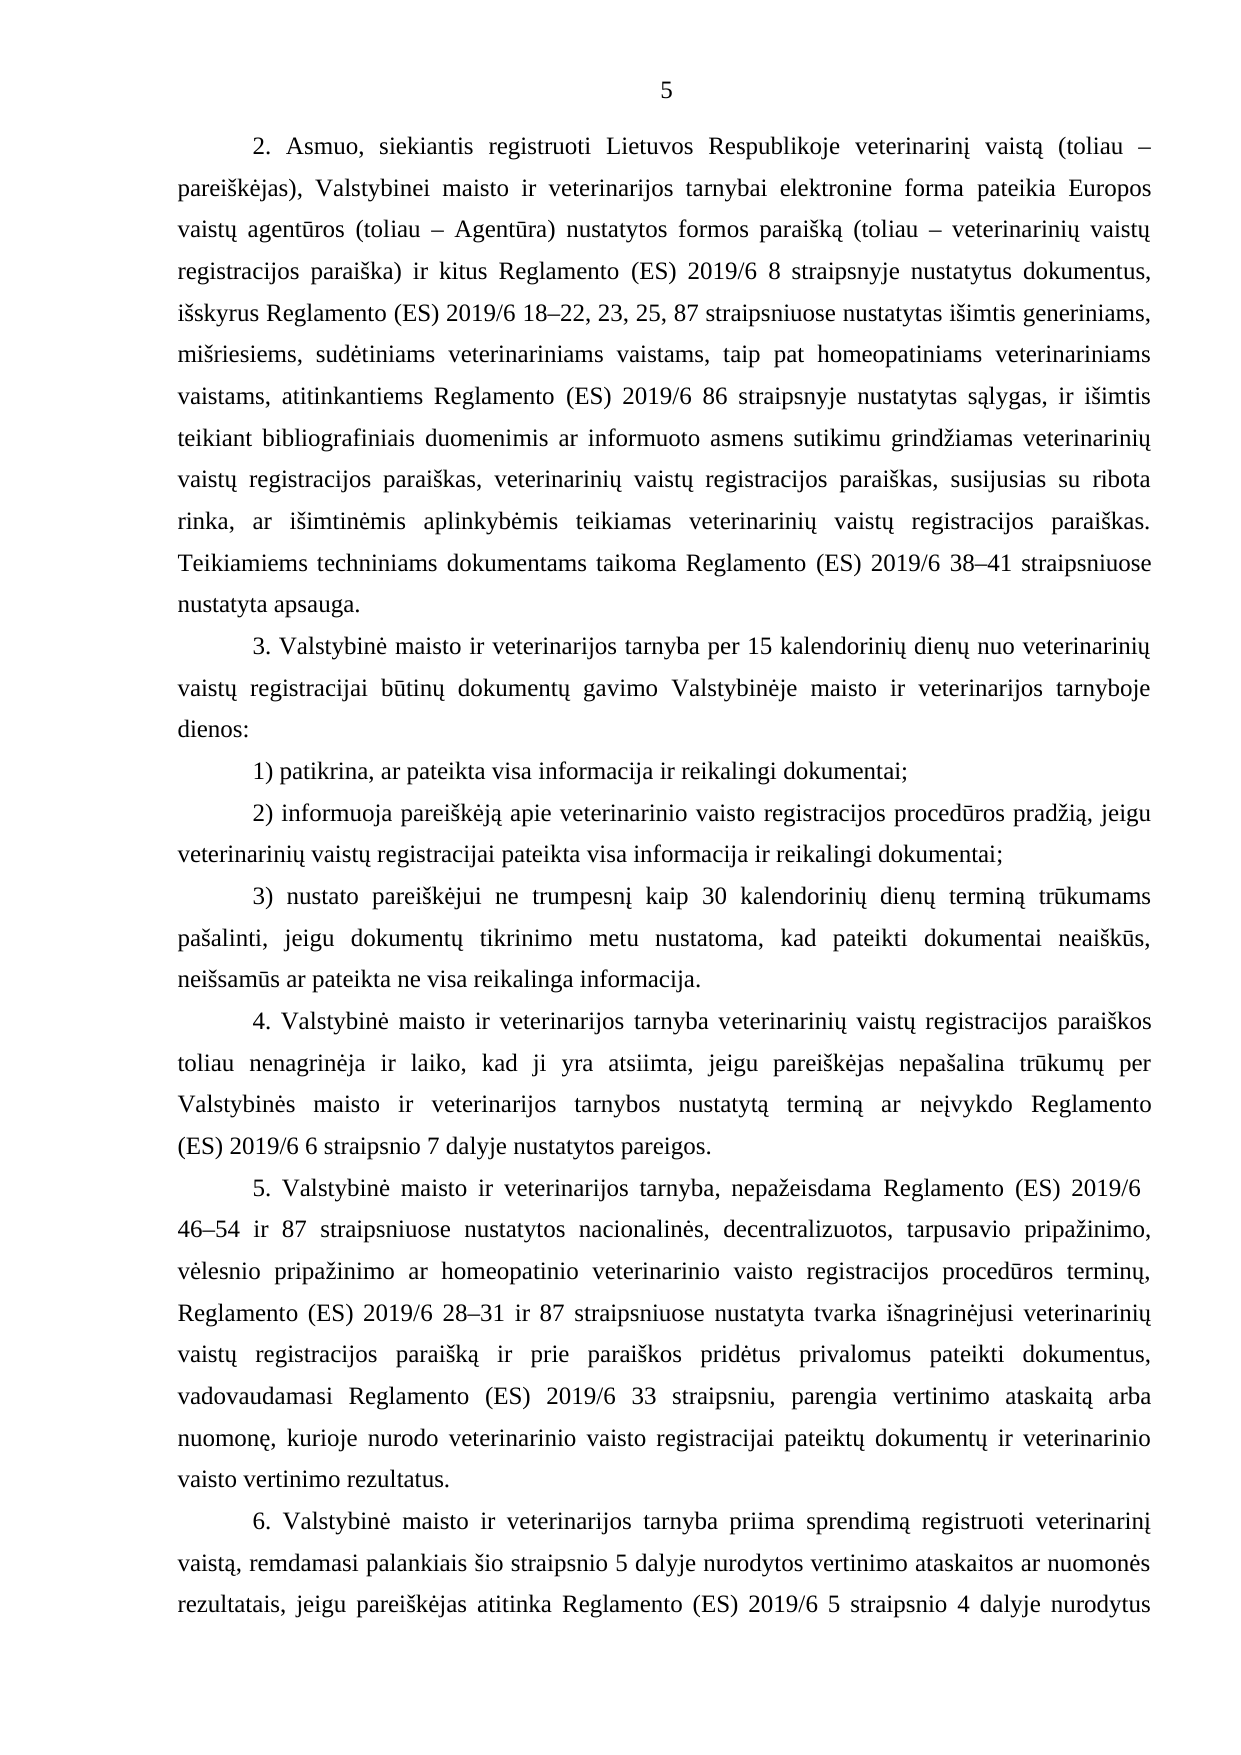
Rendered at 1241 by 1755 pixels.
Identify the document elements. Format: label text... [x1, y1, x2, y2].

text 2. Asmuo, siekiantis registruoti Lietuvos Respublikoje veterinarinį vaistą (toliau – pareiškėjas), Valstybinei maisto ir veterinarijos tarnybai elektronine forma pateikia Europos vaistų agentūros (toliau – Agentūra) nustatytos formos paraišką (toliau – veterinarinių vaistų registracijos paraiška) ir kitus Reglamento (ES) 2019/6 8 straipsnyje nustatytus dokumentus, išskyrus Reglamento (ES) 2019/6 18–22, 23, 25, 87 straipsniuose nustatytas išimtis generiniams, mišriesiems, sudėtiniams veterinariniams vaistams, taip pat homeopatiniams veterinariniams vaistams, atitinkantiems Reglamento (ES) 2019/6 86 straipsnyje nustatytas sąlygas, ir išimtis teikiant bibliografiniais duomenimis ar informuoto asmens sutikimu grindžiamas veterinarinių vaistų registracijos paraiškas, veterinarinių vaistų registracijos paraiškas, susijusias su ribota rinka, ar išimtinėmis aplinkybėmis teikiamas veterinarinių vaistų registracijos paraiškas. Teikiamiems techniniams dokumentams taikoma Reglamento (ES) 2019/6 38–41 straipsniuose nustatyta apsauga. [177, 118, 1152, 618]
text 6. Valstybinė maisto ir veterinarijos tarnyba priima sprendimą registruoti veterinarinį vaistą, remdamasi palankiais šio straipsnio 5 dalyje nurodytos vertinimo ataskaitos ar nuomonės rezultatais, jeigu pareiškėjas atitinka Reglamento (ES) 2019/6 5 straipsnio 4 dalyje nurodytus [177, 1493, 1152, 1618]
text 3) nustato pareiškėjui ne trumpesnį kaip 30 kalendorinių dienų terminą trūkumams pašalinti, jeigu dokumentų tikrinimo metu nustatoma, kad pateikti dokumentai neaiškūs, neišsamūs ar pateikta ne visa reikalinga informacija. [177, 868, 1152, 993]
text 3. Valstybinė maisto ir veterinarijos tarnyba per 15 kalendorinių dienų nuo veterinarinių vaistų registracijai būtinų dokumentų gavimo Valstybinėje maisto ir veterinarijos tarnyboje dienos: [177, 618, 1152, 743]
text 5. Valstybinė maisto ir veterinarijos tarnyba, nepažeisdama Reglamento (ES) 2019/6 46–54 ir 87 straipsniuose nustatytos nacionalinės, decentralizuotos, tarpusavio pripažinimo, vėlesnio pripažinimo ar homeopatinio veterinarinio vaisto registracijos procedūros terminų, Reglamento (ES) 2019/6 28–31 ir 87 straipsniuose nustatyta tvarka išnagrinėjusi veterinarinių vaistų registracijos paraišką ir prie paraiškos pridėtus privalomus pateikti dokumentus, vadovaudamasi Reglamento (ES) 2019/6 33 straipsniu, parengia vertinimo ataskaitą arba nuomonę, kurioje nurodo veterinarinio vaisto registracijai pateiktų dokumentų ir veterinarinio vaisto vertinimo rezultatus. [177, 1160, 1152, 1493]
text 4. Valstybinė maisto ir veterinarijos tarnyba veterinarinių vaistų registracijos paraiškos toliau nenagrinėja ir laiko, kad ji yra atsiimta, jeigu pareiškėjas nepašalina trūkumų per Valstybinės maisto ir veterinarijos tarnybos nustatytą terminą ar neįvykdo Reglamento (ES) 2019/6 6 straipsnio 7 dalyje nustatytos pareigos. [177, 993, 1152, 1160]
text 1) patikrina, ar pateikta visa informacija ir reikalingi dokumentai; [177, 743, 1152, 785]
text 2) informuoja pareiškėją apie veterinarinio vaisto registracijos procedūros pradžią, jeigu veterinarinių vaistų registracijai pateikta visa informacija ir reikalingi dokumentai; [177, 785, 1152, 868]
